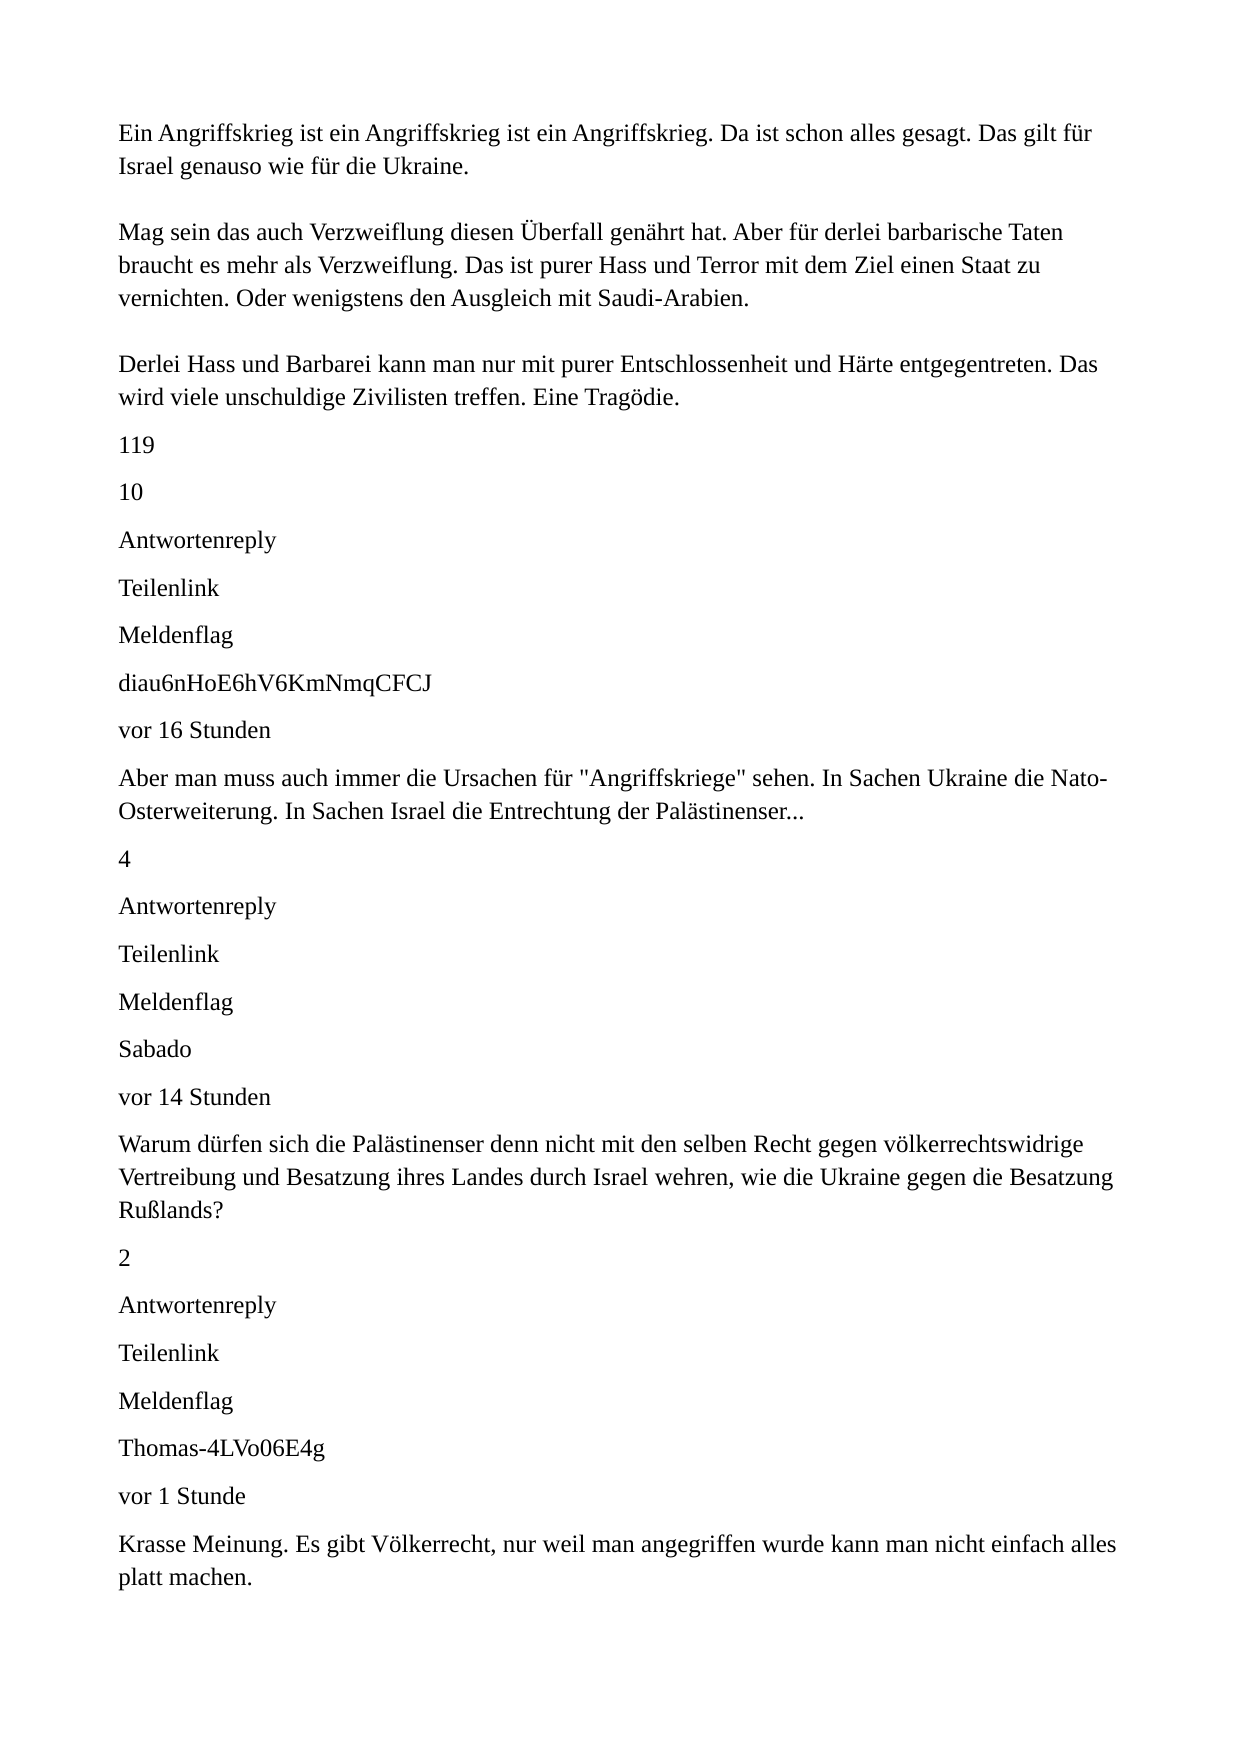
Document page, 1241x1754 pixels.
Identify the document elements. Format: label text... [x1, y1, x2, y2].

text 119 [118, 430, 1122, 459]
text Meldenflag [118, 620, 1122, 649]
text Teilenlink [118, 939, 1122, 968]
text Krasse Meinung. Es gibt Völkerrecht, nur weil man angegriffen wurde kann man nicht einfach alles platt machen. [118, 1529, 1122, 1590]
text Meldenflag [118, 1386, 1122, 1414]
text Ein Angriffskrieg ist ein Angriffskrieg ist ein Angriffskrieg. Da ist schon alles gesagt. Das gilt für Israel genauso wie für die Ukraine. Mag sein das auch Verzweiflung diesen Überfall genährt hat. Aber für derlei barbarische Taten braucht es mehr als Verzweiflung. Das ist purer Hass und Terror mit dem Ziel einen Staat zu vernichten. Oder wenigstens den Ausgleich mit Saudi-Arabien. Derlei Hass und Barbarei kann man nur mit purer Entschlossenheit und Härte entgegentreten. Das wird viele unschuldige Zivilisten treffen. Eine Tragödie. [118, 118, 1122, 411]
text 2 [118, 1243, 1122, 1272]
text Antwortenreply [118, 1291, 1122, 1319]
text 4 [118, 844, 1122, 872]
text diau6nHoE6hV6KmNmqCFCJ [118, 668, 1122, 697]
text Sabado [118, 1034, 1122, 1063]
text vor 1 Stunde [118, 1481, 1122, 1510]
text vor 14 Stunden [118, 1082, 1122, 1111]
text vor 16 Stunden [118, 716, 1122, 744]
text Warum dürfen sich die Palästinenser denn nicht mit den selben Recht gegen völkerrechtswidrige Vertreibung und Besatzung ihres Landes durch Israel wehren, wie die Ukraine gegen die Besatzung Rußlands? [118, 1129, 1122, 1224]
text Antwortenreply [118, 891, 1122, 920]
text Meldenflag [118, 987, 1122, 1015]
text Teilenlink [118, 1338, 1122, 1367]
text Antwortenreply [118, 525, 1122, 554]
text Aber man muss auch immer die Ursachen für "Angriffskriege" sehen. In Sachen Ukraine die Nato-Osterweiterung. In Sachen Israel die Entrechtung der Palästinenser... [118, 763, 1122, 825]
text 10 [118, 477, 1122, 506]
text Thomas-4LVo06E4g [118, 1433, 1122, 1462]
text Teilenlink [118, 573, 1122, 601]
